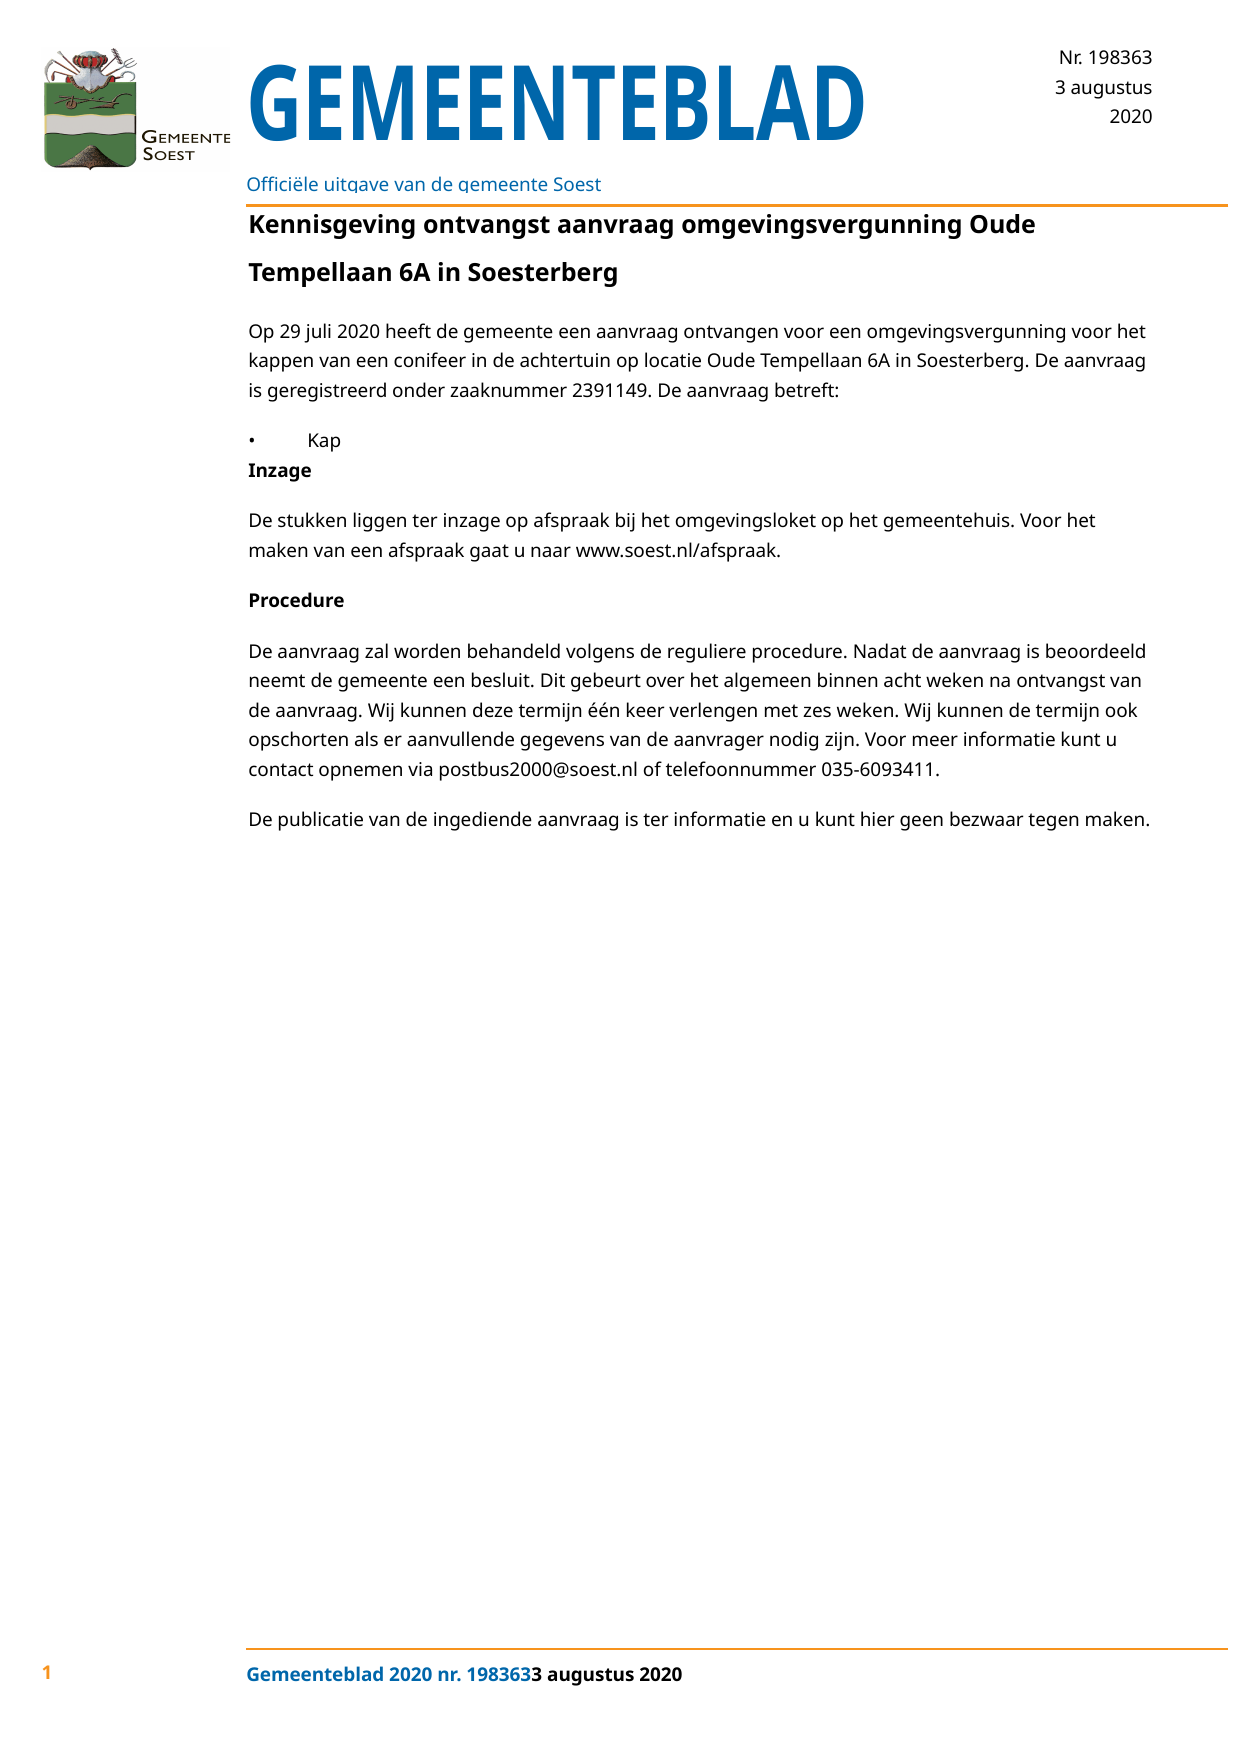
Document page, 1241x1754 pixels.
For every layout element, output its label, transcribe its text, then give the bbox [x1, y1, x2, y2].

picture [41, 47, 231, 172]
text Op 29 juli 2020 heeft de gemeente een aanvraag ontvangen voor een omgevingsvergunning voor het kappen van een conifeer in de achtertuin op locatie Oude Tempellaan 6A in Soesterberg. De aanvraag is geregistreerd onder zaaknummer 2391149. De aanvraag betreft: [248, 318, 1152, 403]
text Inzage [248, 457, 1152, 483]
list Kap [248, 427, 1152, 453]
text De publicatie van de ingediende aanvraag is ter informatie en u kunt hier geen bezwaar tegen maken. [248, 807, 1152, 832]
text De stukken liggen ter inzage op afspraak bij het omgevingsloket op het gemeentehuis. Voor het maken van een afspraak gaat u naar www.soest.nl/afspraak. [248, 507, 1152, 563]
text Kennisgeving ontvangst aanvraag omgevingsvergunning Oude Tempellaan 6A in Soesterberg [248, 207, 1152, 288]
text De aanvraag zal worden behandeld volgens de reguliere procedure. Nadat de aanvraag is beoordeeld neemt de gemeente een besluit. Dit gebeurt over het algemeen binnen acht weken na ontvangst van de aanvraag. Wij kunnen deze termijn één keer verlengen met zes weken. Wij kunnen de termijn ook opschorten als er aanvullende gegevens van de aanvrager nodig zijn. Voor meer informatie kunt u contact opnemen via postbus2000@soest.nl of telefoonnummer 035-6093411. [248, 638, 1152, 782]
text Procedure [248, 587, 1152, 613]
